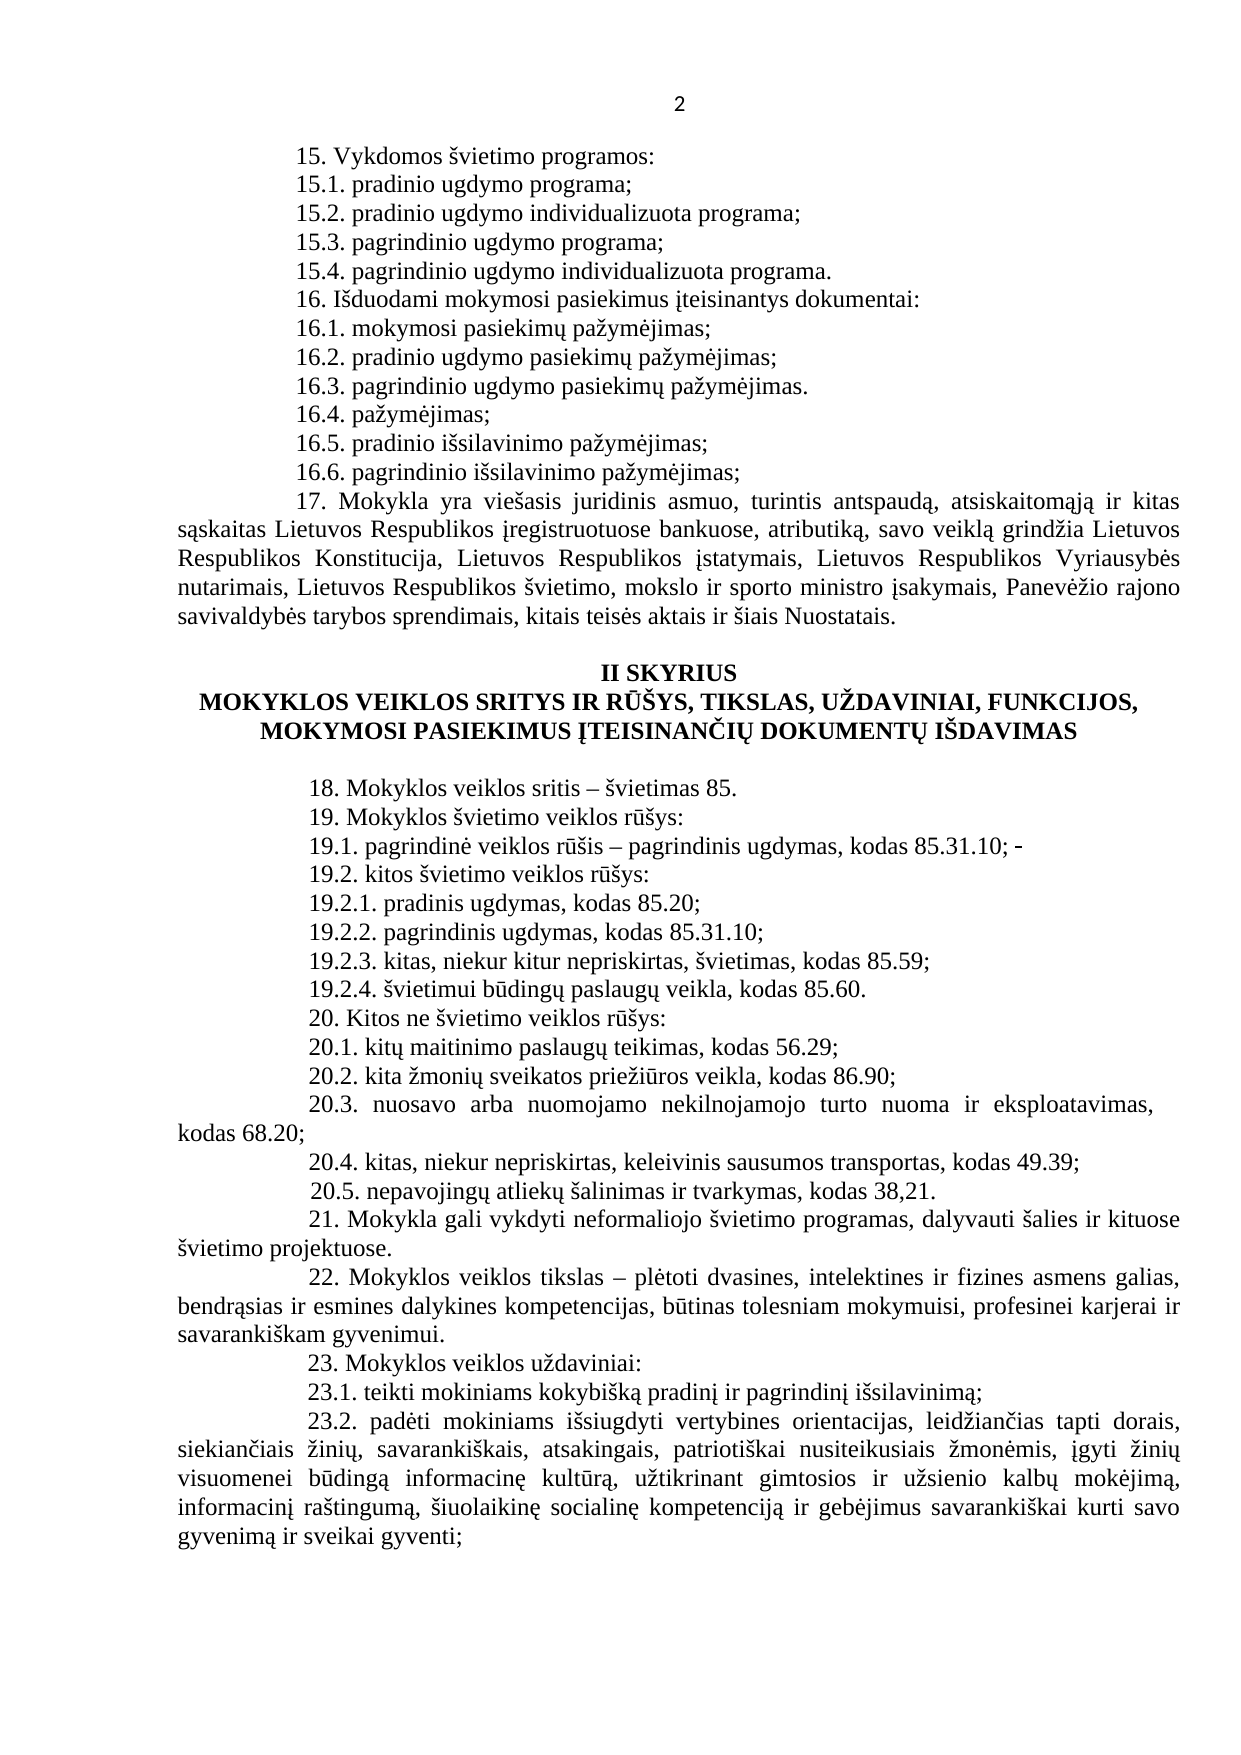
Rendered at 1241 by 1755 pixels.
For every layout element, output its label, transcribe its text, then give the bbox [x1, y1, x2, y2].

text 16.6. pagrindinio išsilavinimo pažymėjimas; [177, 457, 1181, 486]
text 19. Mokyklos švietimo veiklos rūšys: [177, 802, 1181, 831]
text 20.3. nuosavo arba nuomojamo nekilnojamojo turto nuoma ir eksploatavimas, kodas 68.20; [177, 1089, 1169, 1147]
text II SKYRIUS [177, 658, 1160, 687]
text 23. Mokyklos veiklos uždaviniai: [177, 1348, 1181, 1377]
text 20.1. kitų maitinimo paslaugų teikimas, kodas 56.29; [177, 1032, 1181, 1061]
text 20.4. kitas, niekur nepriskirtas, keleivinis sausumos transportas, kodas 49.39; [177, 1147, 1169, 1176]
text 15.2. pradinio ugdymo individualizuota programa; [177, 198, 1181, 227]
text 16.5. pradinio išsilavinimo pažymėjimas; [177, 428, 1181, 457]
text 19.2.2. pagrindinis ugdymas, kodas 85.31.10; [177, 917, 1181, 946]
text 20.2. kita žmonių sveikatos priežiūros veikla, kodas 86.90; [177, 1061, 1181, 1089]
text 23.1. teikti mokiniams kokybišką pradinį ir pagrindinį išsilavinimą; [177, 1377, 1181, 1406]
text 15.3. pagrindinio ugdymo programa; [177, 227, 1181, 256]
text 19.2. kitos švietimo veiklos rūšys: [177, 859, 1181, 888]
text 15.1. pradinio ugdymo programa; [177, 169, 1181, 198]
text 23.2. padėti mokiniams išsiugdyti vertybines orientacijas, leidžiančias tapti dorais, siekiančiais žinių, savarankiškais, atsakingais, patriotiškai nusiteikusiais žmonėmis, įgyti žinių visuomenei būdingą informacinę kultūrą, užtikrinant gimtosios ir užsienio kalbų mokėjimą, informacinį raštingumą, šiuolaikinę socialinę kompetenciją ir gebėjimus savarankiškai kurti savo gyvenimą ir sveikai gyventi; [177, 1406, 1181, 1549]
text 19.2.3. kitas, niekur kitur nepriskirtas, švietimas, kodas 85.59; [177, 946, 1181, 974]
text 20. Kitos ne švietimo veiklos rūšys: [177, 1003, 1181, 1032]
text 18. Mokyklos veiklos sritis – švietimas 85. [177, 773, 1160, 802]
text 16.4. pažymėjimas; [177, 399, 1181, 428]
text 15. Vykdomos švietimo programos: [177, 141, 1181, 169]
text 19.2.4. švietimui būdingų paslaugų veikla, kodas 85.60. [177, 974, 1181, 1003]
text 22. Mokyklos veiklos tikslas – plėtoti dvasines, intelektines ir fizines asmens galias, bendrąsias ir esmines dalykines kompetencijas, būtinas tolesniam mokymuisi, profesinei karjerai ir savarankiškam gyvenimui. [177, 1262, 1181, 1348]
text 15.4. pagrindinio ugdymo individualizuota programa. [177, 256, 1181, 284]
text 16. Išduodami mokymosi pasiekimus įteisinantys dokumentai: [177, 284, 1181, 313]
text 20.5. nepavojingų atliekų šalinimas ir tvarkymas, kodas 38,21. [177, 1176, 1181, 1204]
text 16.3. pagrindinio ugdymo pasiekimų pažymėjimas. [177, 371, 1181, 399]
text 19.2.1. pradinis ugdymas, kodas 85.20; [177, 888, 1181, 917]
text 21. Mokykla gali vykdyti neformaliojo švietimo programas, dalyvauti šalies ir kituose švietimo projektuose. [177, 1204, 1181, 1262]
text 16.2. pradinio ugdymo pasiekimų pažymėjimas; [177, 342, 1181, 371]
text 17. Mokykla yra viešasis juridinis asmuo, turintis antspaudą, atsiskaitomąją ir kitas sąskaitas Lietuvos Respublikos įregistruotuose bankuose, atributiką, savo veiklą grindžia Lietuvos Respublikos Konstitucija, Lietuvos Respublikos įstatymais, Lietuvos Respublikos Vyriausybės nutarimais, Lietuvos Respublikos švietimo, mokslo ir sporto ministro įsakymais, Panevėžio rajono savivaldybės tarybos sprendimais, kitais teisės aktais ir šiais Nuostatais. [177, 486, 1181, 629]
text 16.1. mokymosi pasiekimų pažymėjimas; [177, 313, 1181, 342]
text MOKYKLOS VEIKLOS SRITYS IR RŪŠYS, TIKSLAS, UŽDAVINIAI, FUNKCIJOS, MOKYMOSI PASIEKIMUS ĮTEISINANČIŲ DOKUMENTŲ IŠDAVIMAS [177, 687, 1160, 744]
text 19.1. pagrindinė veiklos rūšis – pagrindinis ugdymas, kodas 85.31.10; [177, 831, 1181, 859]
